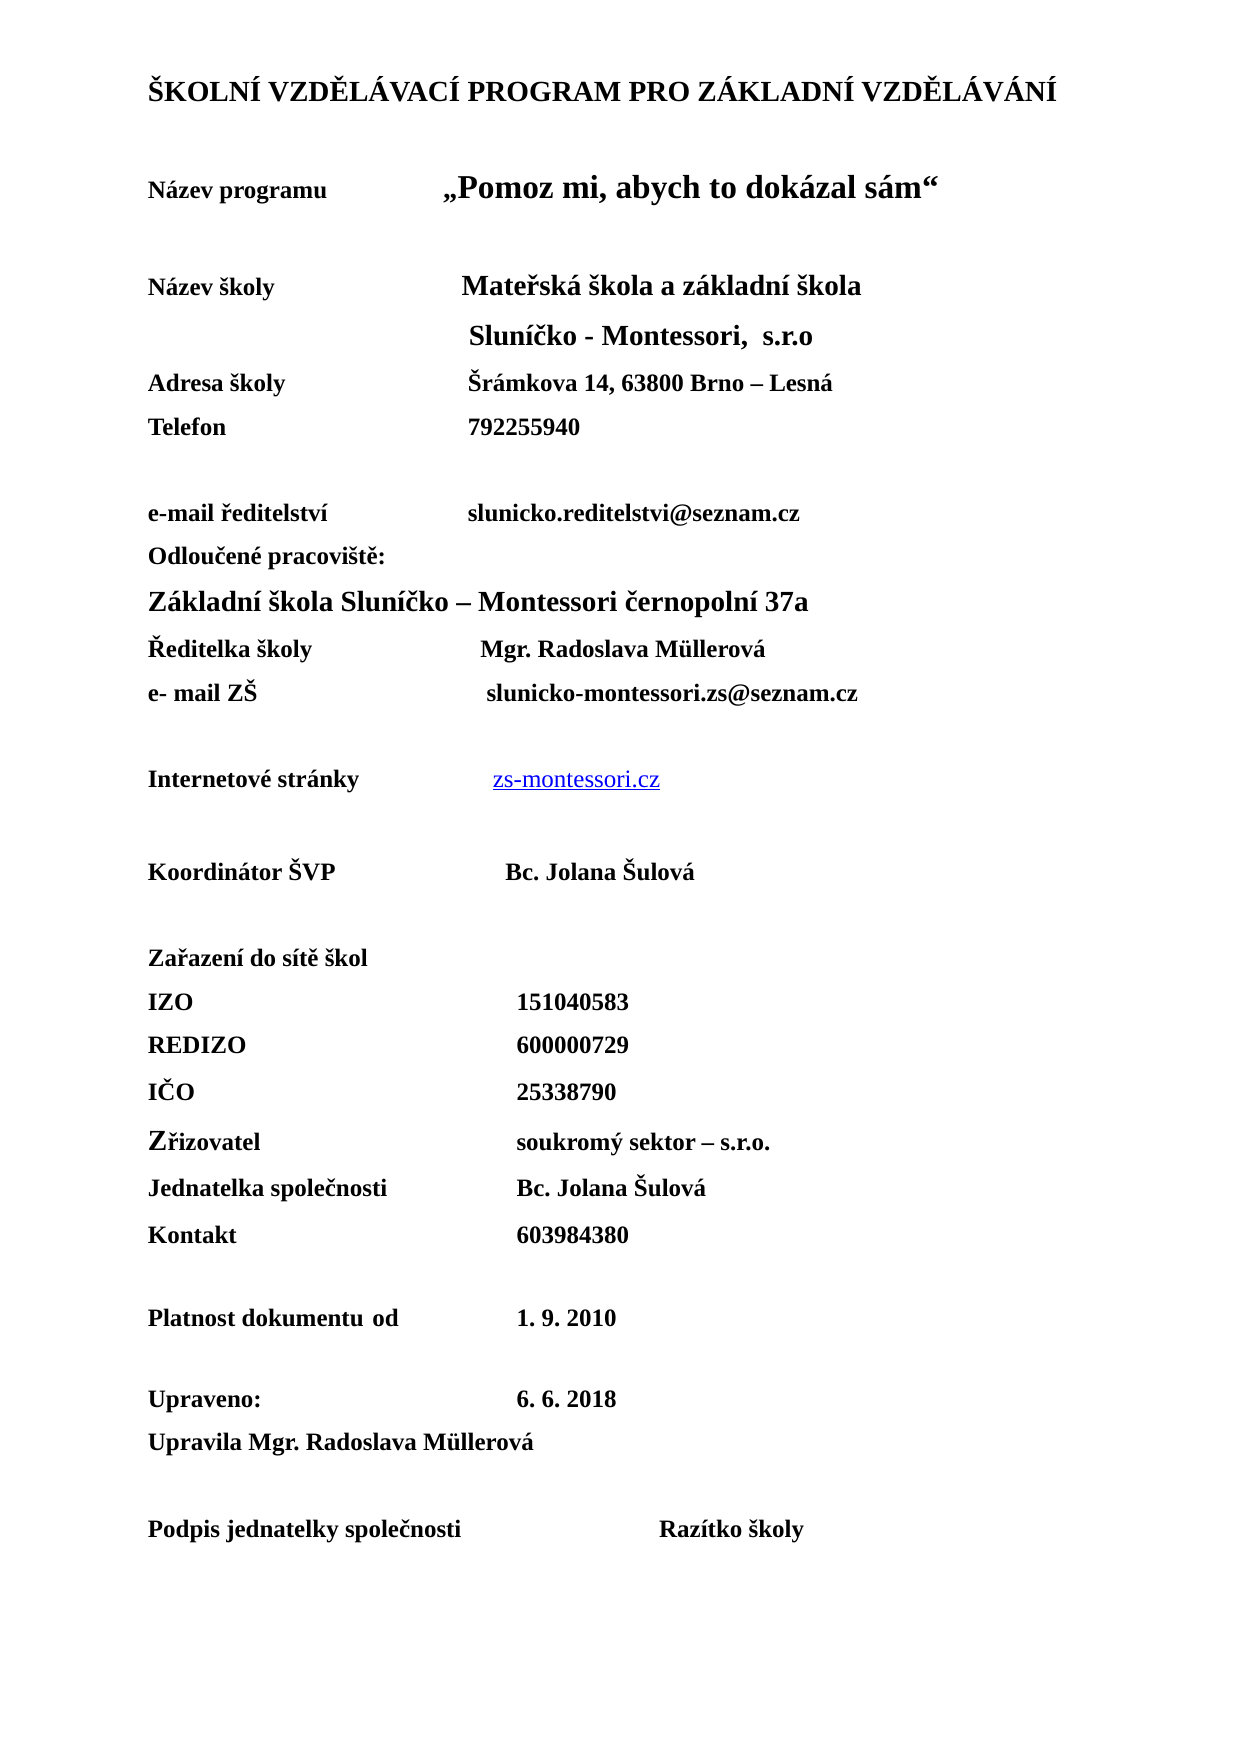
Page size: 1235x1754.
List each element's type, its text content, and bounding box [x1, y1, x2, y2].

text Jednatelka společnosti Bc. Jolana Šulová [148, 1173, 1087, 1202]
text Upravila Mgr. Radoslava Müllerová [148, 1427, 1087, 1456]
text Ředitelka školy Mgr. Radoslava Müllerová [148, 634, 1087, 663]
text e-mail ředitelství slunicko.reditelstvi@seznam.cz [148, 498, 1087, 527]
text e- mail ZŠ slunicko-montessori.zs@seznam.cz [148, 678, 1087, 706]
text Základní škola Sluníčko – Montessori černopolní 37a [148, 584, 1087, 618]
text Sluníčko - Montessori, s.r.o [148, 318, 1087, 352]
text Zařazení do sítě škol [148, 943, 1087, 972]
text IČO 25338790 [148, 1073, 1087, 1106]
text ŠKOLNÍ VZDĚLÁVACÍ PROGRAM PRO ZÁKLADNÍ VZDĚLÁVÁNÍ [148, 74, 1087, 107]
text Název školy Mateřská škola a základní škola [148, 268, 1087, 301]
text Odloučené pracoviště: [148, 541, 1087, 570]
text Zřizovatel soukromý sektor – s.r.o. [148, 1123, 1087, 1157]
text Upraveno: 6. 6. 2018 [148, 1384, 1087, 1413]
text Adresa školy Šrámkova 14, 63800 Brno – Lesná [148, 368, 1087, 397]
text REDIZO 600000729 [148, 1030, 1087, 1058]
text Kontakt 603984380 [148, 1217, 1087, 1250]
text Podpis jednatelky společnosti Razítko školy [148, 1514, 1087, 1542]
text Název programu „Pomoz mi, abych to dokázal sám“ [148, 167, 1087, 206]
text IZO 151040583 [148, 987, 1087, 1015]
text Telefon 792255940 [148, 412, 1087, 440]
text Internetové stránky zs-montessori.cz [148, 764, 1087, 793]
text Platnost dokumentu od 1. 9. 2010 [148, 1296, 1087, 1334]
text Koordinátor ŠVP Bc. Jolana Šulová [148, 857, 1087, 886]
